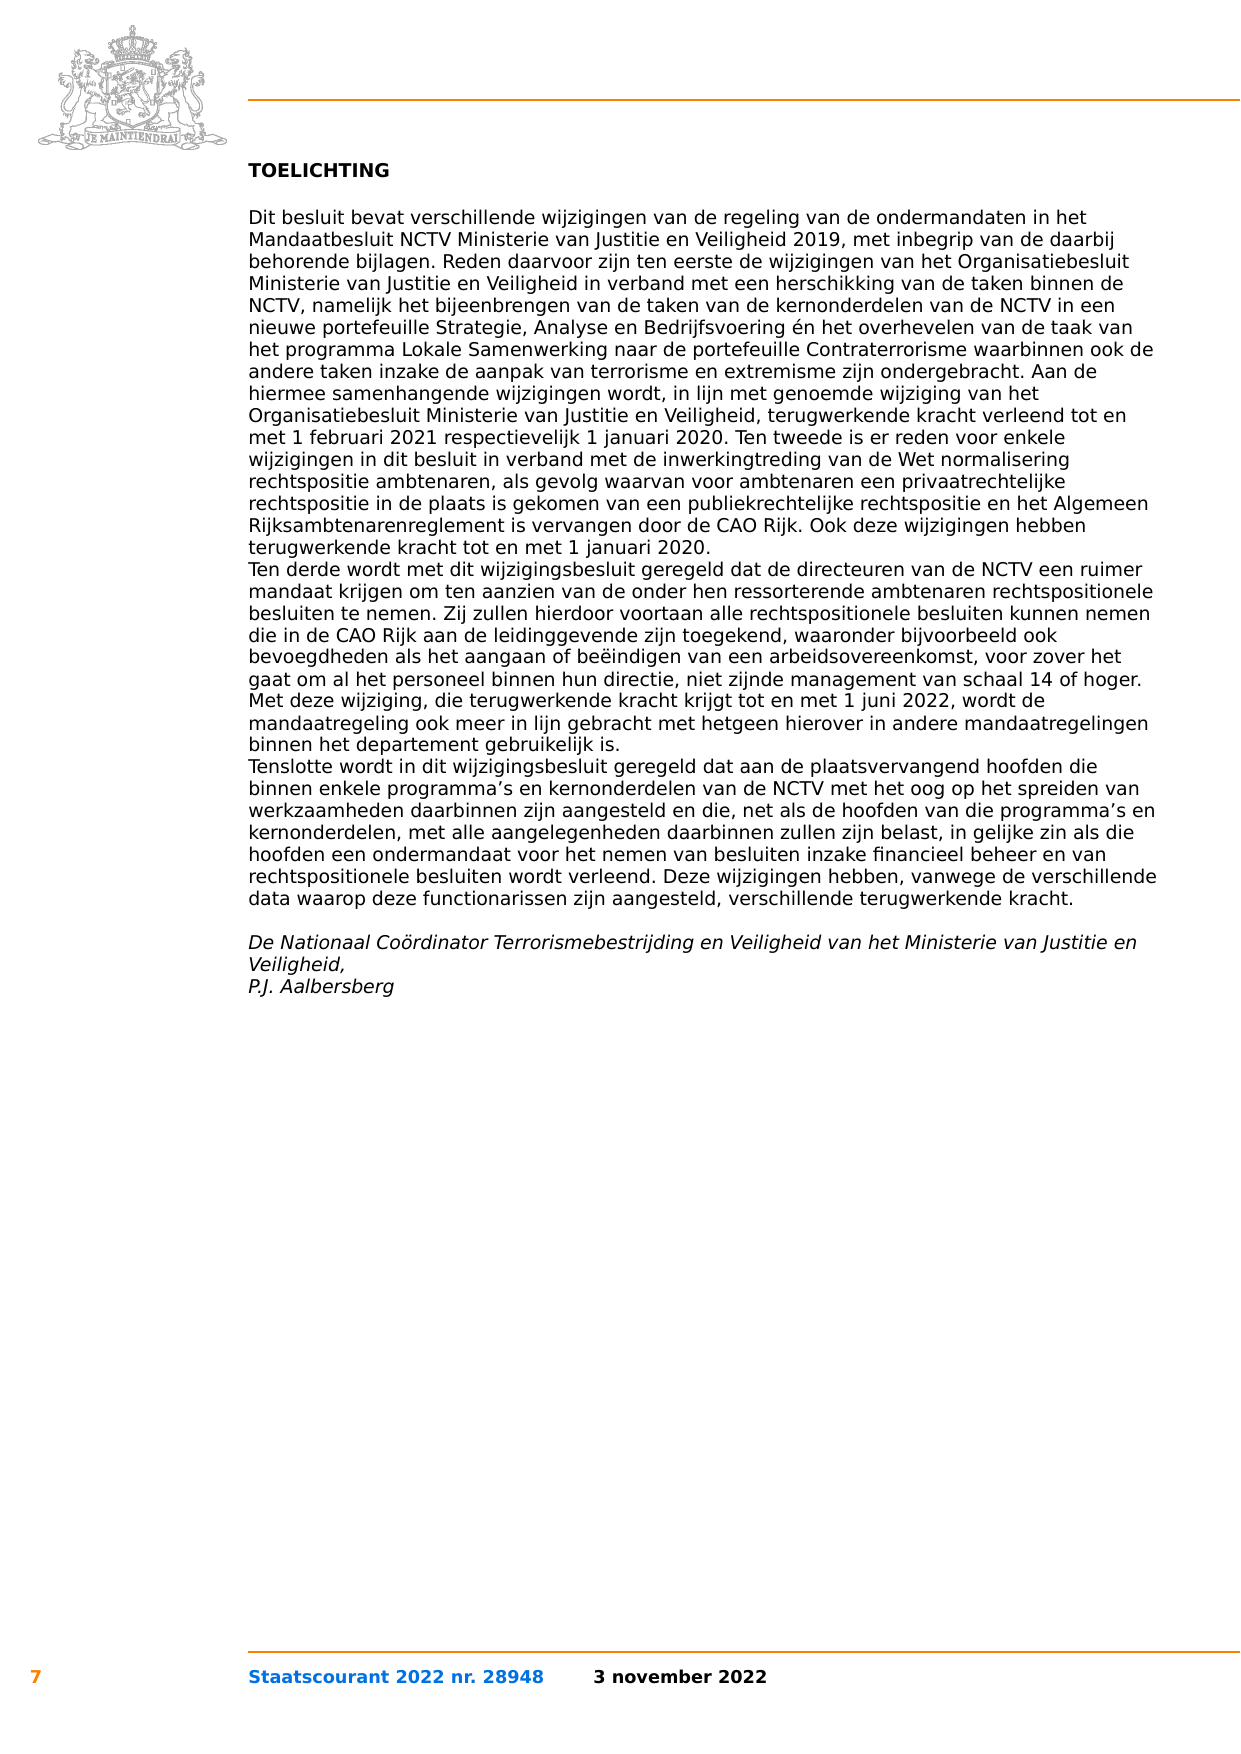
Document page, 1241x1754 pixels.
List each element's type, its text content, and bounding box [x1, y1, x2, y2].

text Dit besluit bevat verschillende wijzigingen van de regeling van de ondermandaten in het Mandaatbesluit NCTV Ministerie van Justitie en Veiligheid 2019, met inbegrip van de daarbij behorende bijlagen. Reden daarvoor zijn ten eerste de wijzigingen van het Organisatiebesluit Ministerie van Justitie en Veiligheid in verband met een herschikking van de taken binnen de NCTV, namelijk het bijeenbrengen van de taken van de kernonderdelen van de NCTV in een nieuwe portefeuille Strategie, Analyse en Bedrijfsvoering én het overhevelen van de taak van het programma Lokale Samenwerking naar de portefeuille Contraterrorisme waarbinnen ook de andere taken inzake de aanpak van terrorisme en extremisme zijn ondergebracht. Aan de hiermee samenhangende wijzigingen wordt, in lijn met genoemde wijziging van het Organisatiebesluit Ministerie van Justitie en Veiligheid, terugwerkende kracht verleend tot en met 1 februari 2021 respectievelijk 1 januari 2020. Ten tweede is er reden voor enkele wijzigingen in dit besluit in verband met de inwerkingtreding van de Wet normalisering rechtspositie ambtenaren, als gevolg waarvan voor ambtenaren een privaatrechtelijke rechtspositie in de plaats is gekomen van een publiekrechtelijke rechtspositie en het Algemeen Rijksambtenarenreglement is vervangen door de CAO Rijk. Ook deze wijzigingen hebben terugwerkende kracht tot en met 1 januari 2020. [248, 207, 1163, 558]
text Tenslotte wordt in dit wijzigingsbesluit geregeld dat aan de plaatsvervangend hoofden die binnen enkele programma’s en kernonderdelen van de NCTV met het oog op het spreiden van werkzaamheden daarbinnen zijn aangesteld en die, net als de hoofden van die programma’s en kernonderdelen, met alle aangelegenheden daarbinnen zullen zijn belast, in gelijke zin als die hoofden een ondermandaat voor het nemen van besluiten inzake financieel beheer en van rechtspositionele besluiten wordt verleend. Deze wijzigingen hebben, vanwege de verschillende data waarop deze functionarissen zijn aangesteld, verschillende terugwerkende kracht. [248, 756, 1163, 910]
subtitle TOELICHTING [248, 160, 1163, 182]
picture [38, 25, 227, 150]
text Ten derde wordt met dit wijzigingsbesluit geregeld dat de directeuren van de NCTV een ruimer mandaat krijgen om ten aanzien van de onder hen ressorterende ambtenaren rechtspositionele besluiten te nemen. Zij zullen hierdoor voortaan alle rechtspositionele besluiten kunnen nemen die in de CAO Rijk aan de leidinggevende zijn toegekend, waaronder bijvoorbeeld ook bevoegdheden als het aangaan of beëindigen van een arbeidsovereenkomst, voor zover het gaat om al het personeel binnen hun directie, niet zijnde management van schaal 14 of hoger. Met deze wijziging, die terugwerkende kracht krijgt tot en met 1 juni 2022, wordt de mandaatregeling ook meer in lijn gebracht met hetgeen hierover in andere mandaatregelingen binnen het departement gebruikelijk is. [248, 558, 1163, 756]
text De Nationaal Coördinator Terrorismebestrijding en Veiligheid van het Ministerie van Justitie en Veiligheid, P.J. Aalbersberg [248, 932, 1163, 998]
